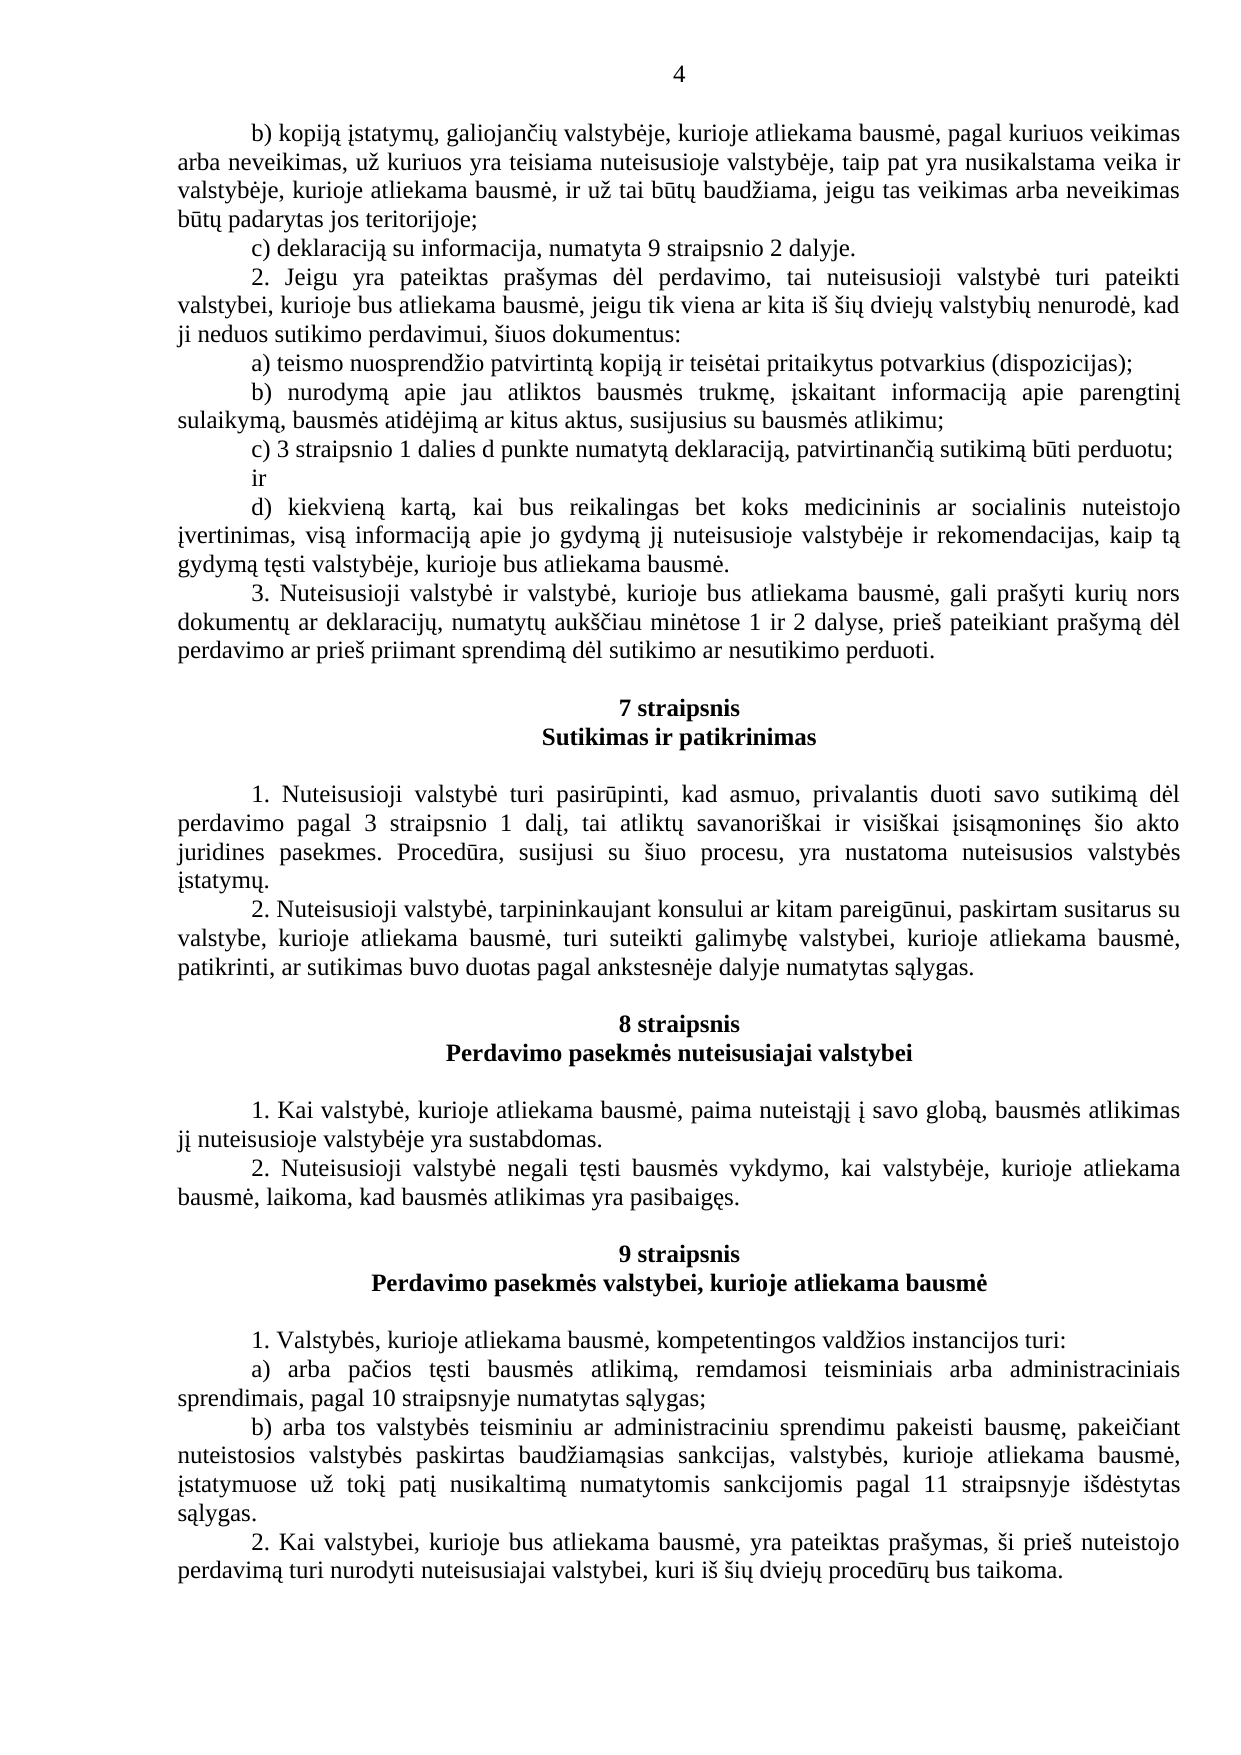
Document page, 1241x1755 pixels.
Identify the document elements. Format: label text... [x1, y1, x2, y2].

text 2. Kai valstybei, kurioje bus atliekama bausmė, yra pateiktas prašymas, ši prieš nuteistojo perdavimą turi nurodyti nuteisusiajai valstybei, kuri iš šių dviejų procedūrų bus taikoma. [177, 1527, 1181, 1584]
text ir [177, 463, 1181, 492]
text c) 3 straipsnio 1 dalies d punkte numatytą deklaraciją, patvirtinančią sutikimą būti perduotu; [177, 434, 1181, 463]
text b) arba tos valstybės teisminiu ar administraciniu sprendimu pakeisti bausmę, pakeičiant nuteistosios valstybės paskirtas baudžiamąsias sankcijas, valstybės, kurioje atliekama bausmė, įstatymuose už tokį patį nusikaltimą numatytomis sankcijomis pagal 11 straipsnyje išdėstytas sąlygas. [177, 1412, 1181, 1527]
text b) kopiją įstatymų, galiojančių valstybėje, kurioje atliekama bausmė, pagal kuriuos veikimas arba neveikimas, už kuriuos yra teisiama nuteisusioje valstybėje, taip pat yra nusikalstama veika ir valstybėje, kurioje atliekama bausmė, ir už tai būtų baudžiama, jeigu tas veikimas arba neveikimas būtų padarytas jos teritorijoje; [177, 118, 1181, 233]
text 8 straipsnis [177, 1009, 1181, 1038]
text 9 straipsnis [177, 1239, 1181, 1268]
text 1. Kai valstybė, kurioje atliekama bausmė, paima nuteistąjį į savo globą, bausmės atlikimas jį nuteisusioje valstybėje yra sustabdomas. [177, 1096, 1181, 1153]
text Perdavimo pasekmės nuteisusiajai valstybei [177, 1038, 1181, 1067]
text 2. Jeigu yra pateiktas prašymas dėl perdavimo, tai nuteisusioji valstybė turi pateikti valstybei, kurioje bus atliekama bausmė, jeigu tik viena ar kita iš šių dviejų valstybių nenurodė, kad ji neduos sutikimo perdavimui, šiuos dokumentus: [177, 262, 1181, 348]
text Perdavimo pasekmės valstybei, kurioje atliekama bausmė [177, 1268, 1181, 1297]
text 2. Nuteisusioji valstybė, tarpininkaujant konsului ar kitam pareigūnui, paskirtam susitarus su valstybe, kurioje atliekama bausmė, turi suteikti galimybę valstybei, kurioje atliekama bausmė, patikrinti, ar sutikimas buvo duotas pagal ankstesnėje dalyje numatytas sąlygas. [177, 894, 1181, 981]
text 2. Nuteisusioji valstybė negali tęsti bausmės vykdymo, kai valstybėje, kurioje atliekama bausmė, laikoma, kad bausmės atlikimas yra pasibaigęs. [177, 1153, 1181, 1211]
text b) nurodymą apie jau atliktos bausmės trukmę, įskaitant informaciją apie parengtinį sulaikymą, bausmės atidėjimą ar kitus aktus, susijusius su bausmės atlikimu; [177, 377, 1181, 434]
text a) teismo nuosprendžio patvirtintą kopiją ir teisėtai pritaikytus potvarkius (dispozicijas); [177, 348, 1181, 377]
text 7 straipsnis [177, 693, 1181, 722]
text d) kiekvieną kartą, kai bus reikalingas bet koks medicininis ar socialinis nuteistojo įvertinimas, visą informaciją apie jo gydymą jį nuteisusioje valstybėje ir rekomendacijas, kaip tą gydymą tęsti valstybėje, kurioje bus atliekama bausmė. [177, 492, 1181, 578]
text c) deklaraciją su informacija, numatyta 9 straipsnio 2 dalyje. [177, 233, 1181, 262]
text 1. Nuteisusioji valstybė turi pasirūpinti, kad asmuo, privalantis duoti savo sutikimą dėl perdavimo pagal 3 straipsnio 1 dalį, tai atliktų savanoriškai ir visiškai įsisąmoninęs šio akto juridines pasekmes. Procedūra, susijusi su šiuo procesu, yra nustatoma nuteisusios valstybės įstatymų. [177, 779, 1181, 894]
text a) arba pačios tęsti bausmės atlikimą, remdamosi teisminiais arba administraciniais sprendimais, pagal 10 straipsnyje numatytas sąlygas; [177, 1354, 1181, 1412]
text Sutikimas ir patikrinimas [177, 722, 1181, 751]
text 3. Nuteisusioji valstybė ir valstybė, kurioje bus atliekama bausmė, gali prašyti kurių nors dokumentų ar deklaracijų, numatytų aukščiau minėtose 1 ir 2 dalyse, prieš pateikiant prašymą dėl perdavimo ar prieš priimant sprendimą dėl sutikimo ar nesutikimo perduoti. [177, 578, 1181, 664]
text 1. Valstybės, kurioje atliekama bausmė, kompetentingos valdžios instancijos turi: [177, 1326, 1181, 1354]
